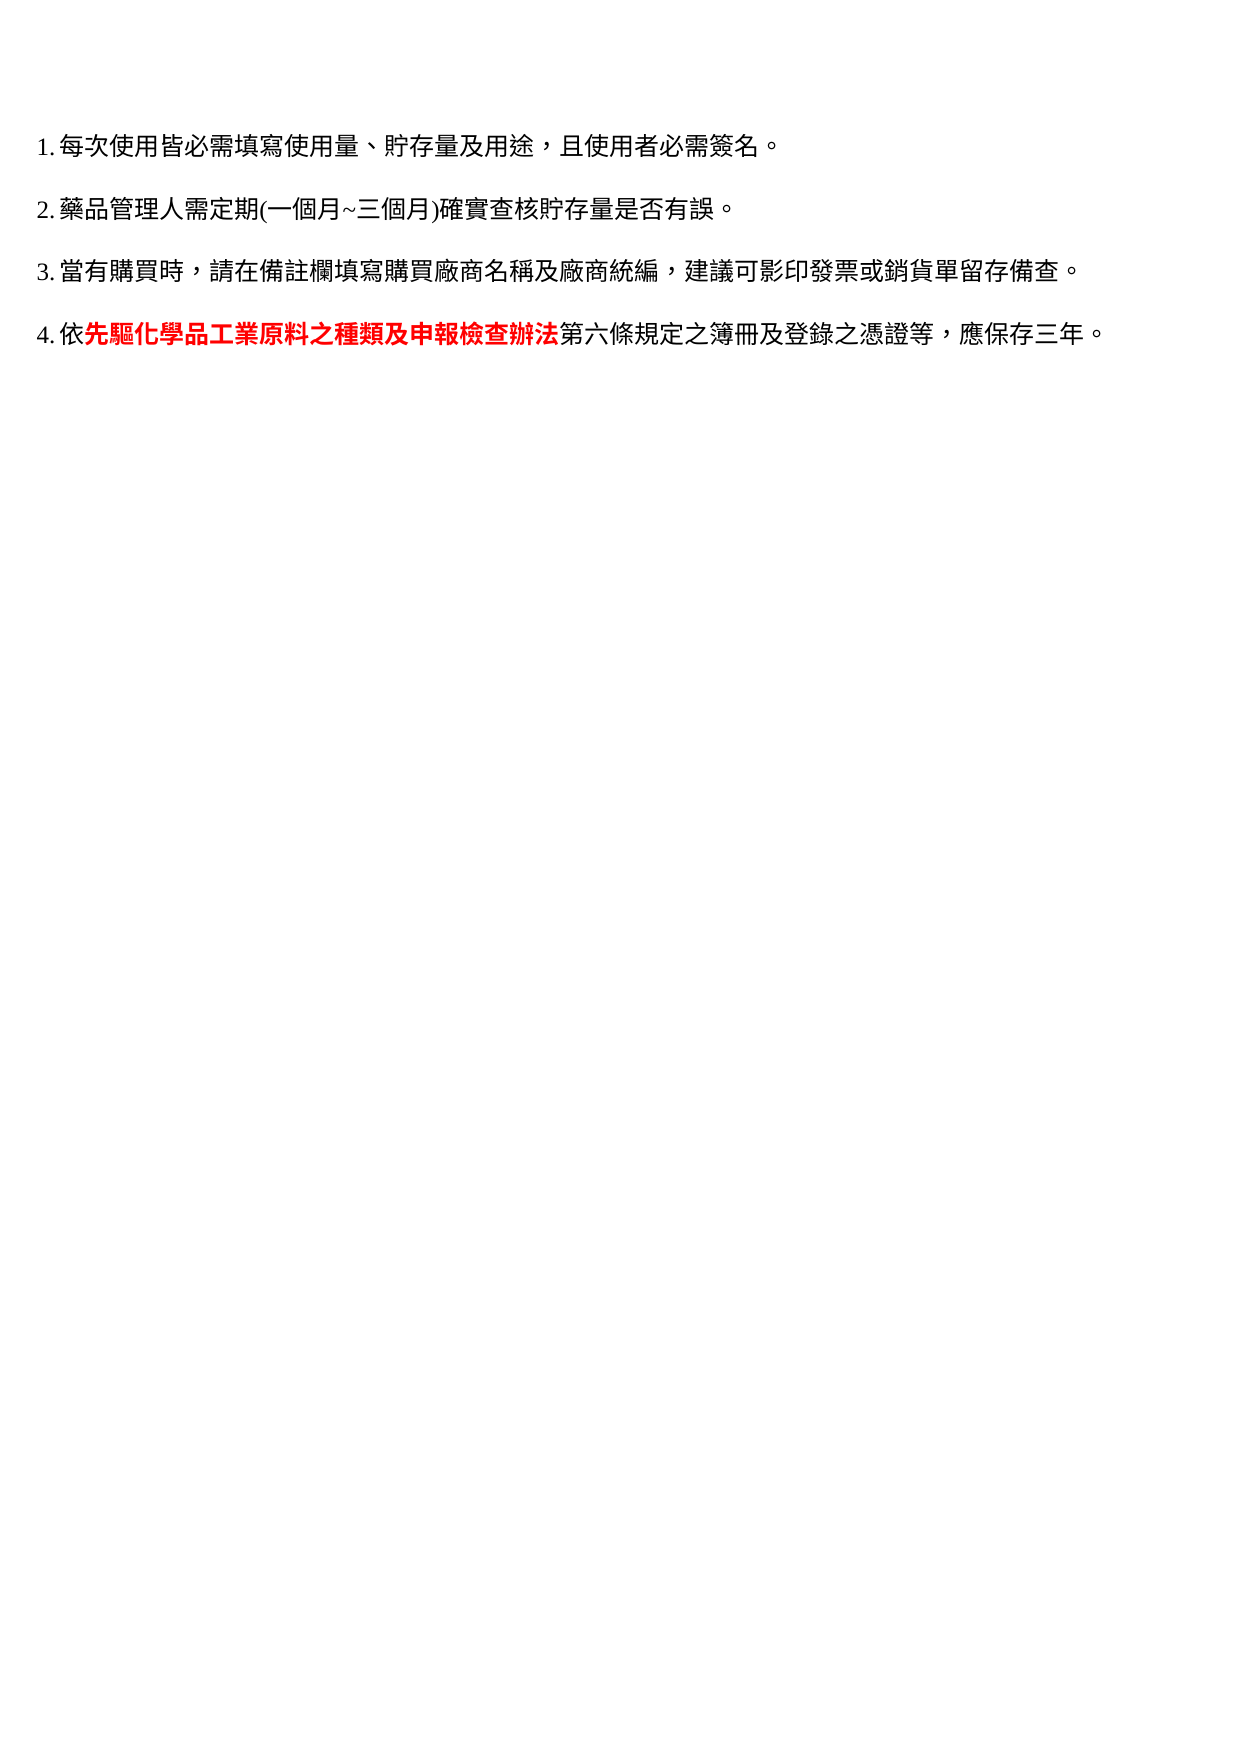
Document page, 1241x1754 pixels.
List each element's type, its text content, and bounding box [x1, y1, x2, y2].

list 每次使用皆必需填寫使用量、貯存量及用途，且使用者必需簽名。 [36, 103, 1181, 166]
list 藥品管理人需定期(一個月~三個月)確實查核貯存量是否有誤。 [36, 166, 1181, 228]
list 當有購買時，請在備註欄填寫購買廠商名稱及廠商統編，建議可影印發票或銷貨單留存備查。 [36, 228, 1181, 291]
list 依先驅化學品工業原料之種類及申報檢查辦法第六條規定之簿冊及登錄之憑證等，應保存三年。 [36, 291, 1181, 353]
